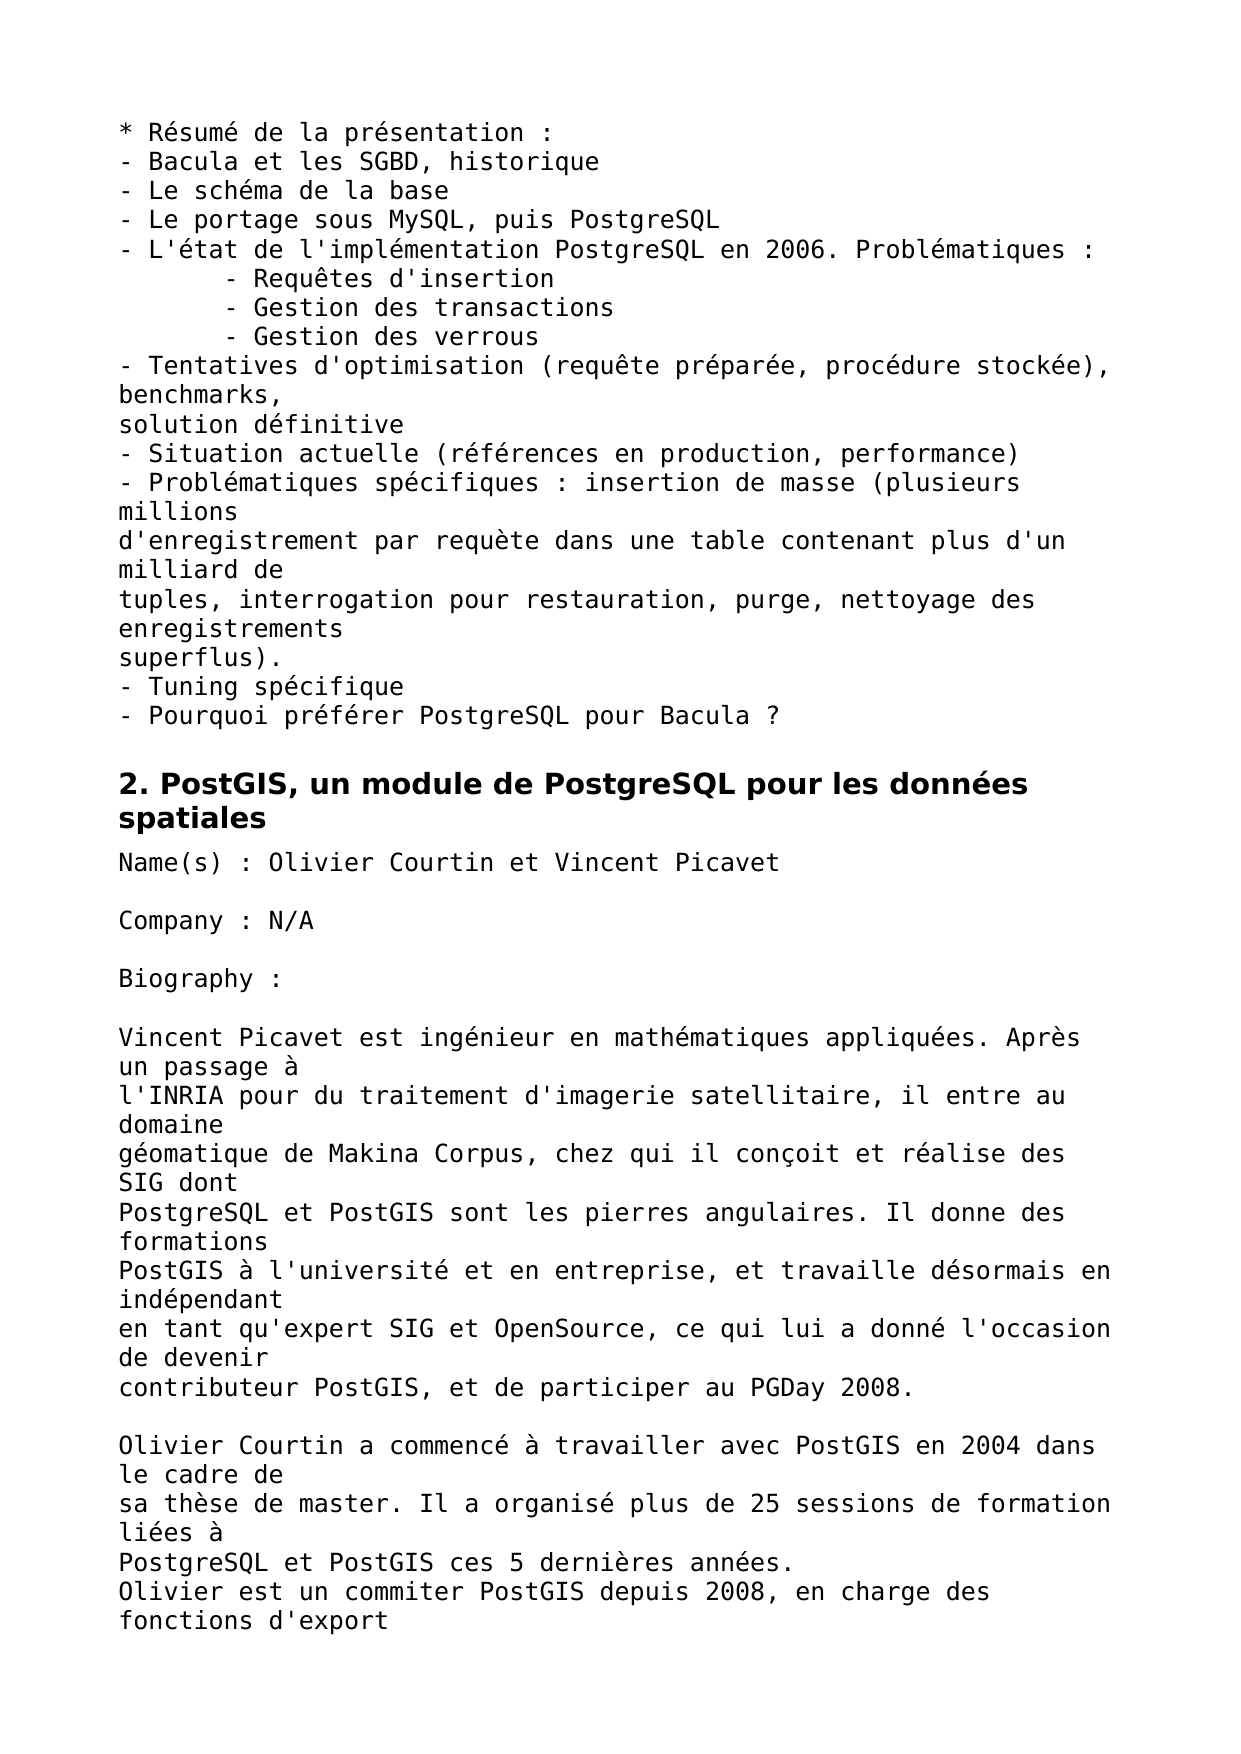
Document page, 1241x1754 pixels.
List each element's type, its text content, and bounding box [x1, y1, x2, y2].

text Name(s) : Olivier Courtin et Vincent Picavet Company : N/A Biography : Vincent Picavet est ingénieur en mathématiques appliquées. Après un passage à l'INRIA pour du traitement d'imagerie satellitaire, il entre au domaine géomatique de Makina Corpus, chez qui il conçoit et réalise des SIG dont PostgreSQL et PostGIS sont les pierres angulaires. Il donne des formations PostGIS à l'université et en entreprise, et travaille désormais en indépendant en tant qu'expert SIG et OpenSource, ce qui lui a donné l'occasion de devenir contributeur PostGIS, et de participer au PGDay 2008. Olivier Courtin a commencé à travailler avec PostGIS en 2004 dans le cadre de sa thèse de master. Il a organisé plus de 25 sessions de formation liées à PostgreSQL et PostGIS ces 5 dernières années. Olivier est un commiter PostGIS depuis 2008, en charge des fonctions d'export [118, 848, 1122, 1635]
text * Résumé de la présentation : - Bacula et les SGBD, historique - Le schéma de la base - Le portage sous MySQL, puis PostgreSQL - L'état de l'implémentation PostgreSQL en 2006. Problématiques : - Requêtes d'insertion - Gestion des transactions - Gestion des verrous - Tentatives d'optimisation (requête préparée, procédure stockée), benchmarks, solution définitive - Situation actuelle (références en production, performance) - Problématiques spécifiques : insertion de masse (plusieurs millions d'enregistrement par requète dans une table contenant plus d'un milliard de tuples, interrogation pour restauration, purge, nettoyage des enregistrements superflus). - Tuning spécifique - Pourquoi préférer PostgreSQL pour Bacula ? [118, 118, 1122, 731]
subtitle 2. PostGIS, un module de PostgreSQL pour les données spatiales [118, 767, 1122, 835]
